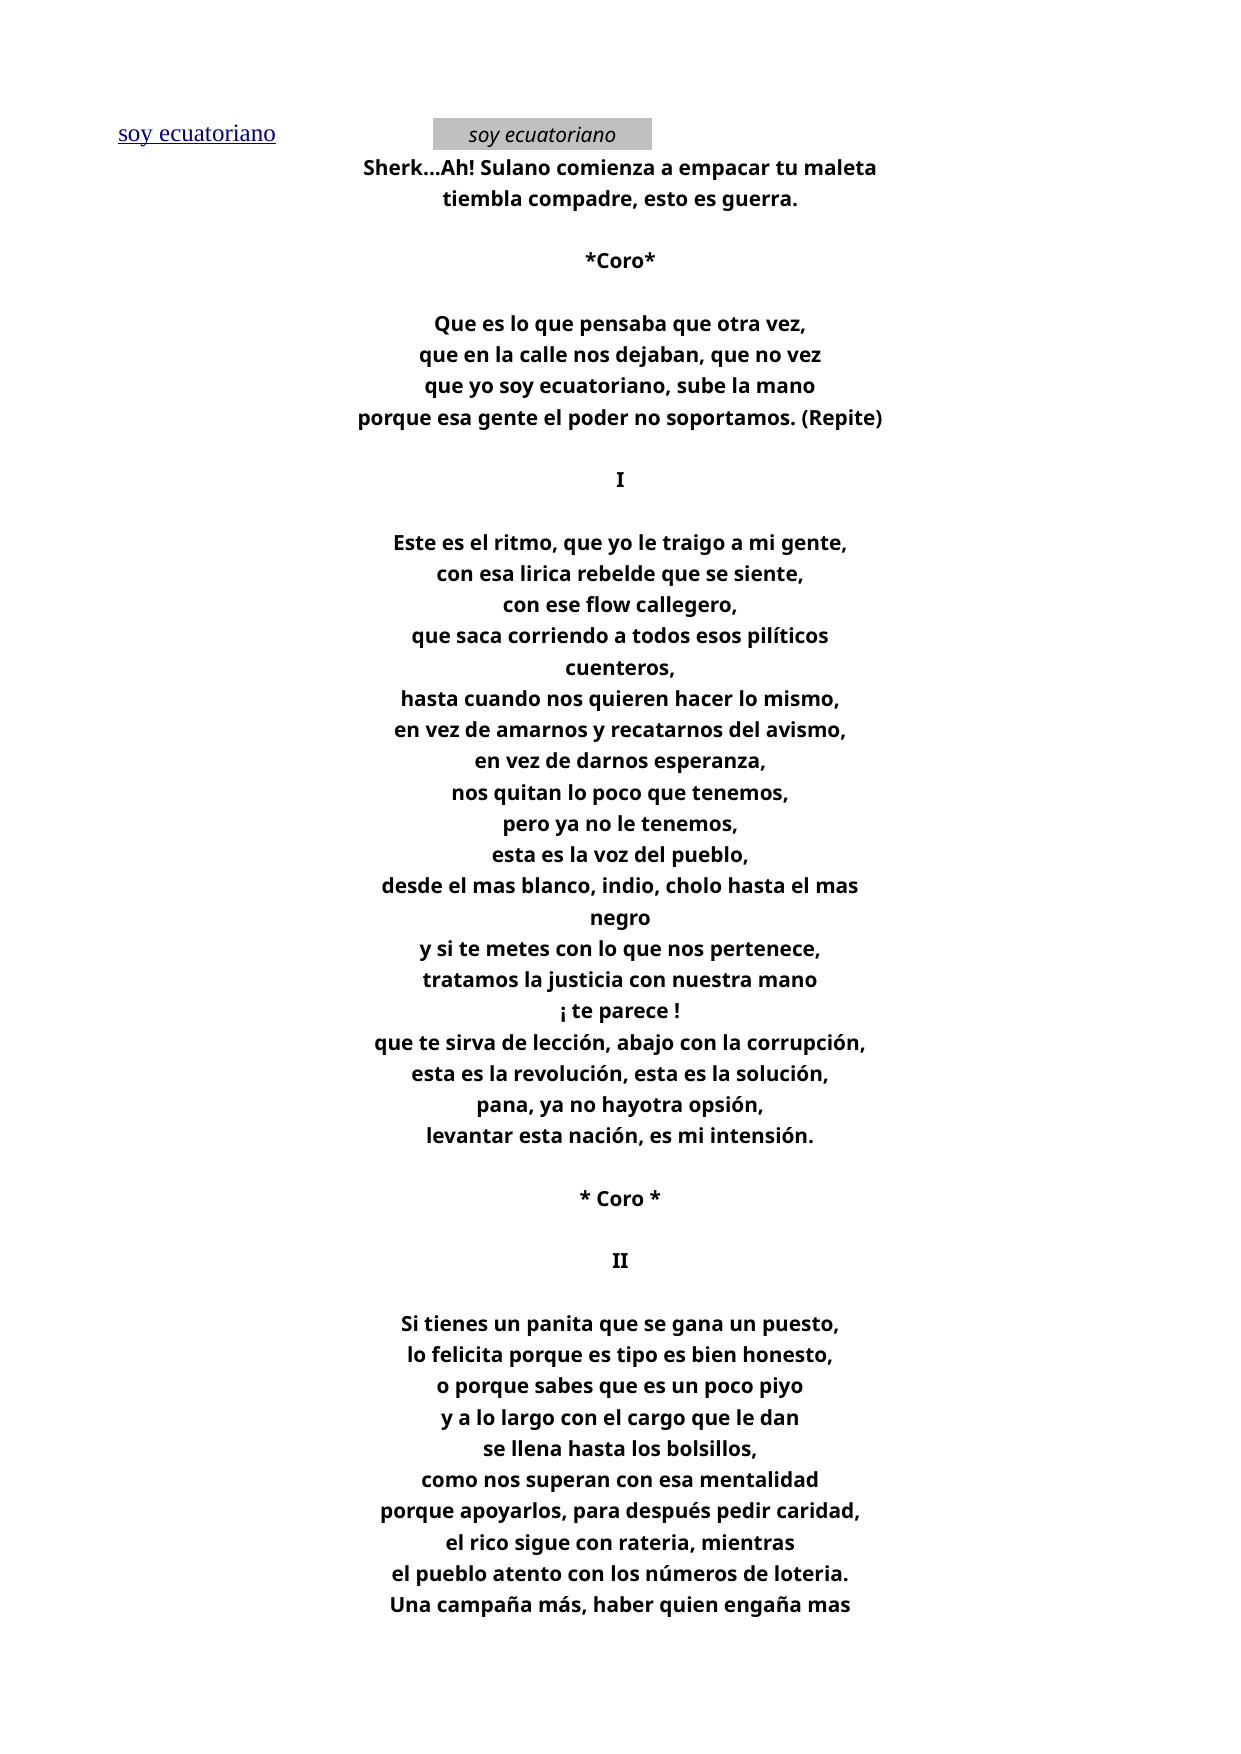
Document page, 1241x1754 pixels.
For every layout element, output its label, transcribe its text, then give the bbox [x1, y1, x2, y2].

table_header [888, 147, 1240, 1621]
table_header [0, 147, 352, 1621]
text soy ecuatoriano [118, 118, 433, 147]
table_header Sherk...Ah! Sulano comienza a empacar tu maleta tiembla compadre, esto es guerra. *Coro* Que es lo que pensaba que otra vez, que en la calle nos dejaban, que no vez que yo soy ecuatoriano, sube la mano porque esa gente el poder no soportamos. (Repite) I Este es el ritmo, que yo le traigo a mi gente, con esa lirica rebelde que se siente, con ese flow callegero, que saca corriendo a todos esos pilíticos cuenteros, hasta cuando nos quieren hacer lo mismo, en vez de amarnos y recatarnos del avismo, en vez de darnos esperanza, nos quitan lo poco que tenemos, pero ya no le tenemos, esta es la voz del pueblo, desde el mas blanco, indio, cholo hasta el mas negro y si te metes con lo que nos pertenece, tratamos la justicia con nuestra mano ¡ te parece ! que te sirva de lección, abajo con la corrupción, esta es la revolución, esta es la solución, pana, ya no hayotra opsión, levantar esta nación, es mi intensión. * Coro * II Si tienes un panita que se gana un puesto, lo felicita porque es tipo es bien honesto, o porque sabes que es un poco piyo y a lo largo con el cargo que le dan se llena hasta los bolsillos, como nos superan con esa mentalidad porque apoyarlos, para después pedir caridad, el rico sigue con rateria, mientras el pueblo atento con los números de loteria. Una campaña más, haber quien engaña mas [352, 147, 888, 1621]
text [652, 118, 1122, 147]
